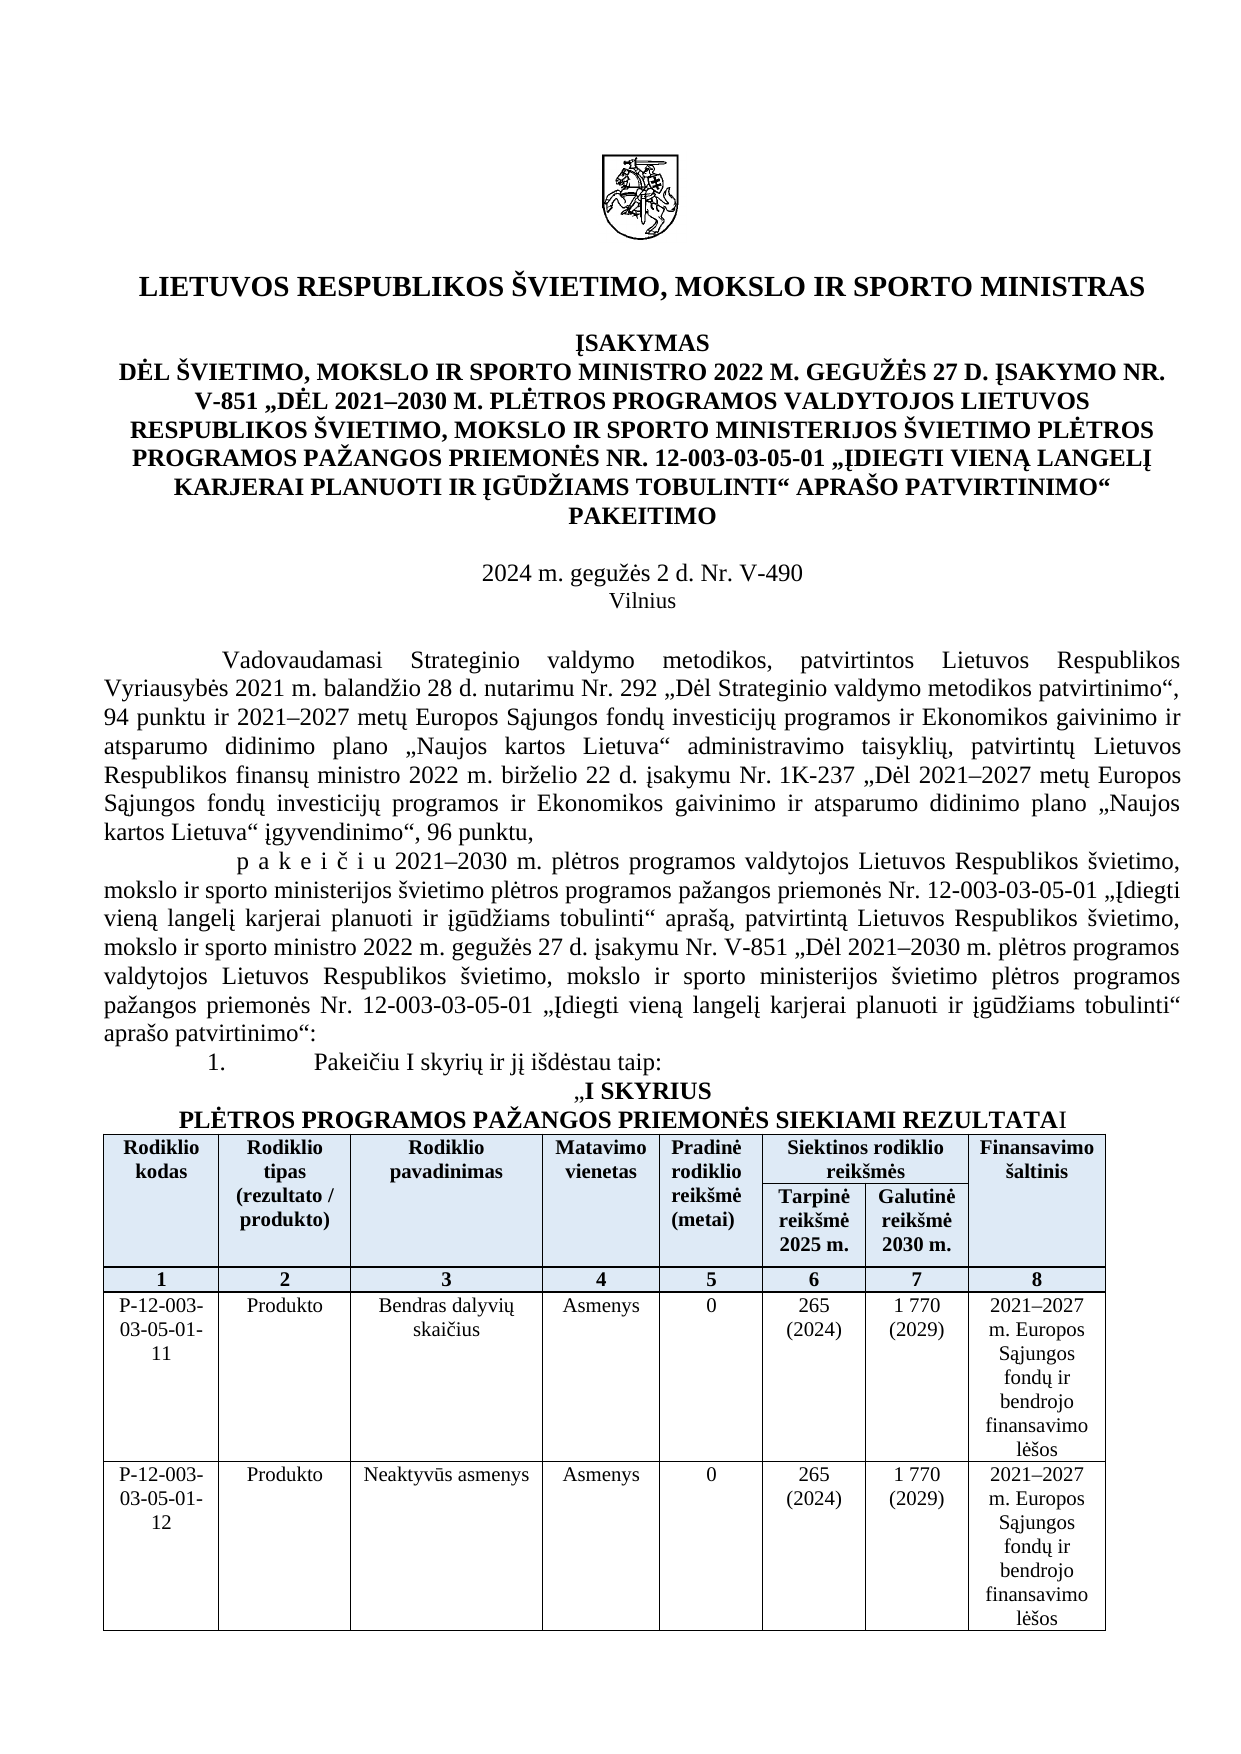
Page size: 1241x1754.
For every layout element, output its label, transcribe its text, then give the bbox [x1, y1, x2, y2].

table_cell 8 [969, 1268, 1105, 1291]
table_header Finansavimo šaltinis [969, 1135, 1105, 1266]
table_cell P-12-003-03-05-01-12 [104, 1462, 218, 1630]
text ĮSAKYMAS [103, 328, 1181, 357]
table_cell Tarpinė reikšmė 2025 m. [763, 1184, 865, 1266]
table_cell Galutinė reikšmė 2030 m. [866, 1184, 968, 1266]
table_cell 1 [104, 1268, 218, 1291]
table_cell 7 [866, 1268, 968, 1291]
table_cell 2021–2027 m. Europos Sąjungos fondų ir bendrojo finansavimo lėšos [969, 1462, 1105, 1630]
table_cell 2021–2027 m. Europos Sąjungos fondų ir bendrojo finansavimo lėšos [969, 1293, 1105, 1461]
table_header Rodiklio pavadinimas [351, 1135, 542, 1266]
table_cell Produkto [219, 1462, 350, 1630]
text 2024 m. gegužės 2 d. Nr. V-490 [103, 558, 1181, 587]
table_cell Neaktyvūs asmenys [351, 1462, 542, 1630]
table_cell Asmenys [543, 1293, 659, 1461]
table_header Matavimo vienetas [543, 1135, 659, 1266]
table_header Siektinos rodiklio reikšmės [763, 1135, 968, 1183]
text DĖL ŠVIETIMO, MOKSLO IR SPORTO MINISTRO 2022 M. GEGUŽĖS 27 D. ĮSAKYMO NR. V-851 „DĖL 2021–2030 M. PLĖTROS PROGRAMOS VALDYTOJOS LIETUVOS RESPUBLIKOS ŠVIETIMO, MOKSLO IR SPORTO MINISTERIJOS ŠVIETIMO PLĖTROS PROGRAMOS PAŽANGOS PRIEMONĖS NR. 12-003-03-05-01 „ĮDIEGTI VIENĄ LANGELĮ KARJERAI PLANUOTI IR ĮGŪDŽIAMS TOBULINTI“ APRAŠO PATVIRTINIMO“ PAKEITIMO [103, 357, 1181, 530]
table_cell 0 [660, 1462, 762, 1630]
table_cell Produkto [219, 1293, 350, 1461]
table_cell 265 (2024) [763, 1293, 865, 1461]
text LIETUVOS RESPUBLIKOS ŠVIETIMO, MOKSLO IR SPORTO MINISTRAS [103, 269, 1181, 302]
text Vadovaudamasi Strateginio valdymo metodikos, patvirtintos Lietuvos Respublikos Vyriausybės 2021 m. balandžio 28 d. nutarimu Nr. 292 „Dėl Strateginio valdymo metodikos patvirtinimo“, 94 punktu ir 2021–2027 metų Europos Sąjungos fondų investicijų programos ir Ekonomikos gaivinimo ir atsparumo didinimo plano „Naujos kartos Lietuva“ administravimo taisyklių, patvirtintų Lietuvos Respublikos finansų ministro 2022 m. birželio 22 d. įsakymu Nr. 1K-237 „Dėl 2021–2027 metų Europos Sąjungos fondų investicijų programos ir Ekonomikos gaivinimo ir atsparumo didinimo plano „Naujos kartos Lietuva“ įgyvendinimo“, 96 punktu, [103, 645, 1181, 846]
table_cell Bendras dalyvių skaičius [351, 1293, 542, 1461]
table_cell Asmenys [543, 1462, 659, 1630]
text PLĖTROS PROGRAMOS PAŽANGOS PRIEMONĖS SIEKIAMI REZULTATAI [178, 1105, 1181, 1133]
text 1. Pakeičiu I skyrių ir jį išdėstau taip: [178, 1047, 1181, 1076]
table_cell 0 [660, 1293, 762, 1461]
table_header Pradinė rodiklio reikšmė (metai) [660, 1135, 762, 1266]
table_cell 2 [219, 1268, 350, 1291]
table_cell 265 (2024) [763, 1462, 865, 1630]
table_cell 6 [763, 1268, 865, 1291]
table_header Rodiklio kodas [104, 1135, 218, 1266]
table_header Rodiklio tipas (rezultato / produkto) [219, 1135, 350, 1266]
table_cell 5 [660, 1268, 762, 1291]
table_cell 3 [351, 1268, 542, 1291]
text p a k e i č i u 2021–2030 m. plėtros programos valdytojos Lietuvos Respublikos švietimo, mokslo ir sporto ministerijos švietimo plėtros programos pažangos priemonės Nr. 12-003-03-05-01 „Įdiegti vieną langelį karjerai planuoti ir įgūdžiams tobulinti“ aprašą, patvirtintą Lietuvos Respublikos švietimo, mokslo ir sporto ministro 2022 m. gegužės 27 d. įsakymu Nr. V-851 „Dėl 2021–2030 m. plėtros programos valdytojos Lietuvos Respublikos švietimo, mokslo ir sporto ministerijos švietimo plėtros programos pažangos priemonės Nr. 12-003-03-05-01 „Įdiegti vieną langelį karjerai planuoti ir įgūdžiams tobulinti“ aprašo patvirtinimo“: [103, 846, 1181, 1047]
table_cell 4 [543, 1268, 659, 1291]
text „I SKYRIUS [103, 1076, 1181, 1105]
table_cell P-12-003-03-05-01-11 [104, 1293, 218, 1461]
table_cell 1 770 (2029) [866, 1293, 968, 1461]
text Vilnius [103, 587, 1181, 614]
table_cell 1 770 (2029) [866, 1462, 968, 1630]
